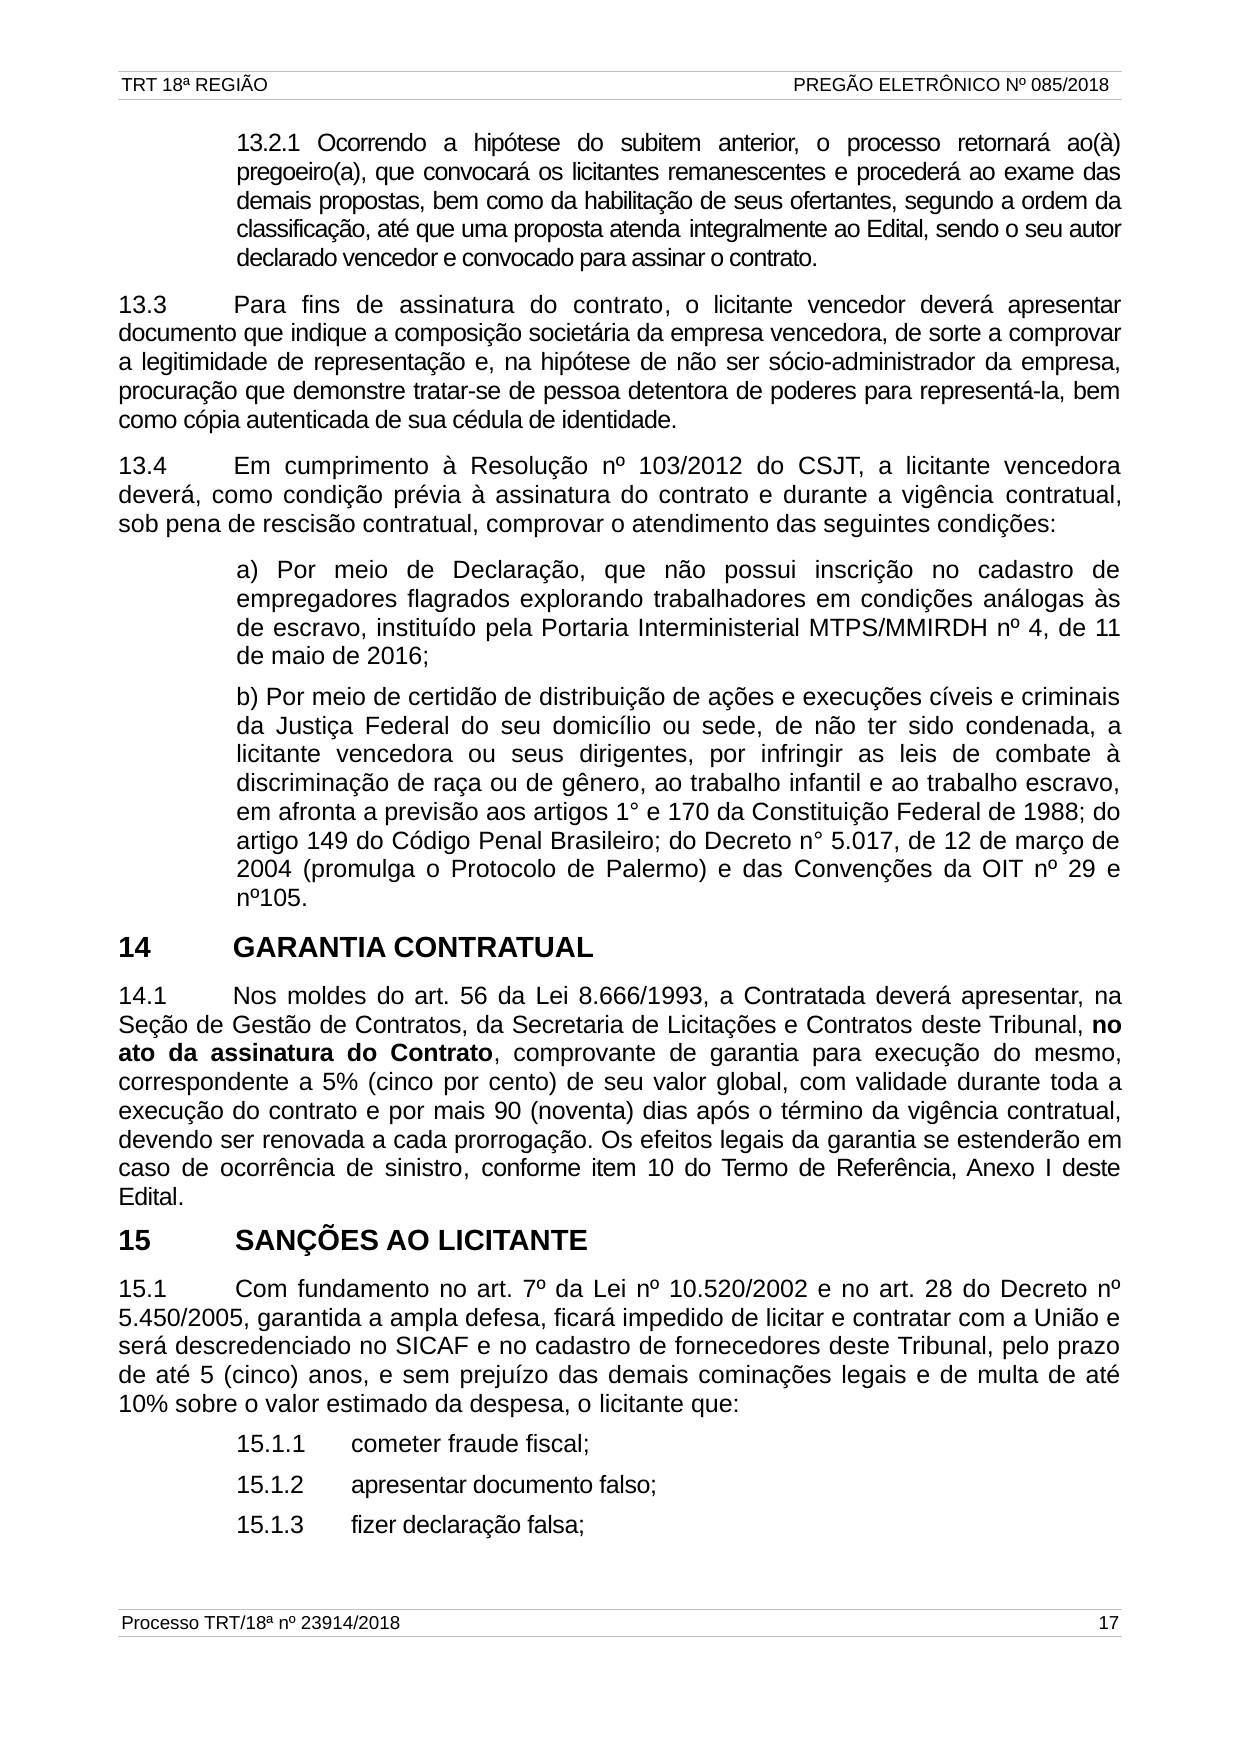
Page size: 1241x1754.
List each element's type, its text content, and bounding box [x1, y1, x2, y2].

text 15.1.1 cometer fraude fiscal; [236, 1429, 1122, 1458]
list 15.1.2 apresentar documento falso; [236, 1470, 1122, 1499]
list 13.3 Para fins de assinatura do contrato, o licitante vencedor deverá apresentar documento que indique a composição societária da empresa vencedora, de sorte a comprovar a legitimidade de representação e, na hipótese de não ser sócio-administrador da empresa, procuração que demonstre tratar-se de pessoa detentora de poderes para representá-la, bem como cópia autenticada de sua cédula de identidade. [118, 290, 1122, 433]
text 15 SANÇÕES AO LICITANTE [118, 1223, 1122, 1256]
text 14.1 Nos moldes do art. 56 da Lei 8.666/1993, a Contratada deverá apresentar, na Seção de Gestão de Contratos, da Secretaria de Licitações e Contratos deste Tribunal, no ato da assinatura do Contrato, comprovante de garantia para execução do mesmo, correspondente a 5% (cinco por cento) de seu valor global, com validade durante toda a execução do contrato e por mais 90 (noventa) dias após o término da vigência contratual, devendo ser renovada a cada prorrogação. Os efeitos legais da garantia se estenderão em caso de ocorrência de sinistro, conforme item 10 do Termo de Referência, Anexo I deste Edital. [118, 981, 1122, 1211]
list 13.4 Em cumprimento à Resolução nº 103/2012 do CSJT, a licitante vencedora deverá, como condição prévia à assinatura do contrato e durante a vigência contratual, sob pena de rescisão contratual, comprovar o atendimento das seguintes condições: [118, 451, 1122, 537]
list 15.1.3 fizer declaração falsa; [236, 1510, 1122, 1539]
text 15.1 Com fundamento no art. 7º da Lei nº 10.520/2002 e no art. 28 do Decreto nº 5.450/2005, garantida a ampla defesa, ficará impedido de licitar e contratar com a União e será descredenciado no SICAF e no cadastro de fornecedores deste Tribunal, pelo prazo de até 5 (cinco) anos, e sem prejuízo das demais cominações legais e de multa de até 10% sobre o valor estimado da despesa, o licitante que: [118, 1274, 1122, 1418]
text b) Por meio de certidão de distribuição de ações e execuções cíveis e criminais da Justiça Federal do seu domicílio ou sede, de não ter sido condenada, a licitante vencedora ou seus dirigentes, por infringir as leis de combate à discriminação de raça ou de gênero, ao trabalho infantil e ao trabalho escravo, em afronta a previsão aos artigos 1° e 170 da Constituição Federal de 1988; do artigo 149 do Código Penal Brasileiro; do Decreto n° 5.017, de 12 de março de 2004 (promulga o Protocolo de Palermo) e das Convenções da OIT nº 29 e nº105. [236, 682, 1122, 912]
text a) Por meio de Declaração, que não possui inscrição no cadastro de empregadores flagrados explorando trabalhadores em condições análogas às de escravo, instituído pela Portaria Interministerial MTPS/MMIRDH nº 4, de 11 de maio de 2016; [236, 555, 1122, 670]
list 13.2.1 Ocorrendo a hipótese do subitem anterior, o processo retornará ao(à) pregoeiro(a), que convocará os licitantes remanescentes e procederá ao exame das demais propostas, bem como da habilitação de seus ofertantes, segundo a ordem da classificação, até que uma proposta atenda integralmente ao Edital, sendo o seu autor declarado vencedor e convocado para assinar o contrato. [236, 128, 1122, 272]
text 14 GARANTIA CONTRATUAL [118, 929, 1122, 963]
